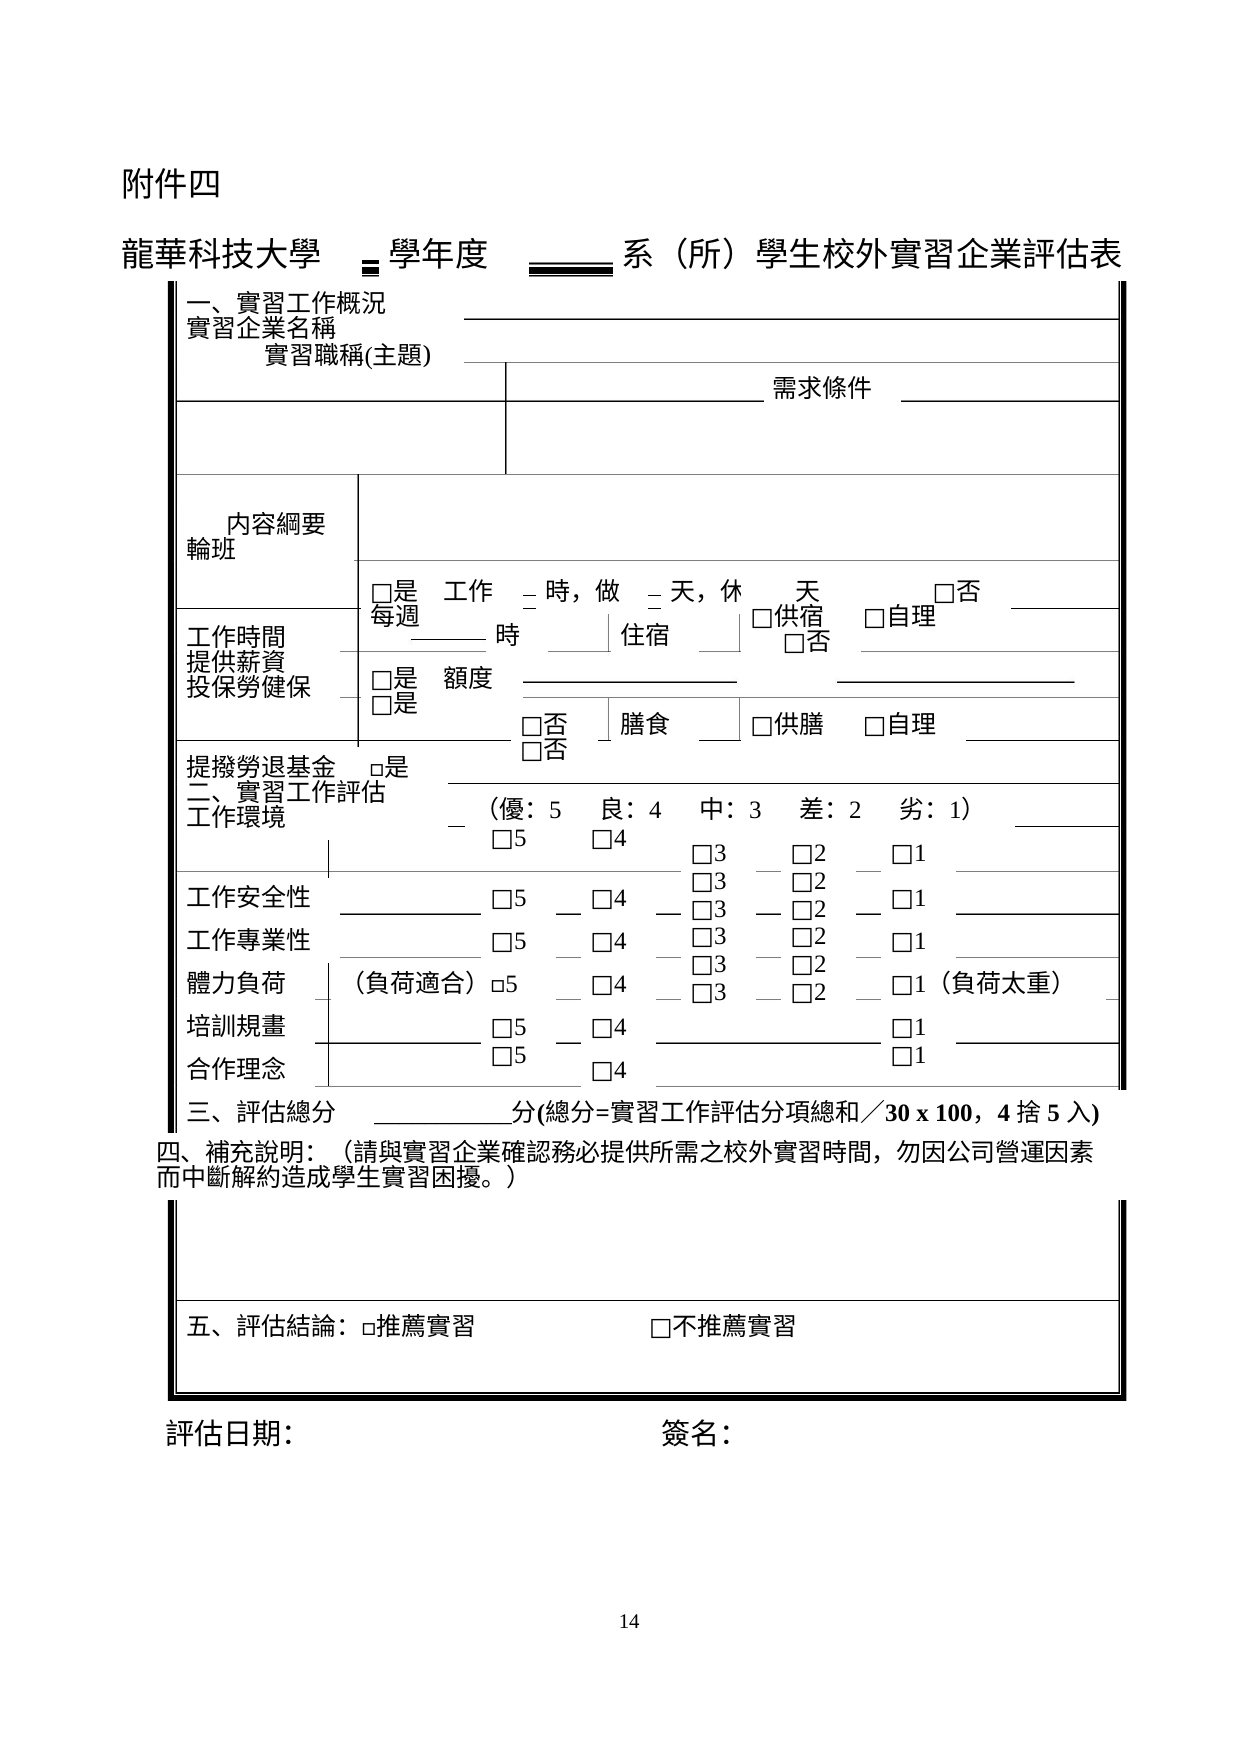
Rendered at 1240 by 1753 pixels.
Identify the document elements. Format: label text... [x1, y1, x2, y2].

text （負荷適合）□5 [340, 970, 547, 998]
text □5 [490, 1013, 547, 1041]
text 天 [795, 581, 852, 606]
text □1 [890, 884, 947, 912]
text 提供薪資 [186, 651, 331, 676]
text 住宿 [620, 624, 690, 649]
text □2 [790, 978, 847, 1006]
text 投保勞健保 [186, 676, 331, 701]
text 附件四 [121, 170, 253, 203]
text □是 額度 [370, 667, 514, 692]
text 四、補充說明：（請與實習企業確認務必提供所需之校外實習時間，勿因公司營運因素 [156, 1142, 1231, 1167]
text □5 [490, 884, 547, 912]
text 三、評估總分 [186, 1102, 356, 1127]
text □否 [932, 581, 1002, 606]
text □5 [490, 927, 547, 955]
picture [167, 260, 1127, 1133]
text □4 [590, 927, 647, 955]
text □自理 [863, 713, 957, 738]
text 每週 [370, 606, 514, 631]
text □2 [790, 950, 847, 978]
text □1 [890, 927, 947, 955]
text □4 [590, 824, 681, 852]
text □3 [690, 895, 747, 923]
text 體力負荷 [186, 973, 306, 998]
text 膳食 [620, 713, 690, 738]
text 工作環境 [186, 806, 439, 831]
text □供膳 [750, 713, 845, 738]
text 而中斷解約造成學生實習困擾。） [156, 1167, 1231, 1192]
picture [167, 1200, 1127, 1401]
text □1（負荷太重） [890, 970, 1097, 998]
text □是 [370, 692, 514, 717]
text □2 [790, 867, 847, 895]
text □不推薦實習 [649, 1316, 819, 1341]
text □5 [490, 824, 581, 852]
text 培訓規畫 [186, 1016, 306, 1041]
text （優：5 [474, 797, 581, 824]
text □3 [690, 978, 747, 1006]
text 劣：1） [899, 797, 1006, 824]
text 輪班 [186, 539, 346, 564]
text □3 [690, 867, 747, 895]
text 評估日期： [165, 1421, 337, 1450]
text □2 [790, 895, 847, 923]
text □4 [590, 970, 647, 998]
text 學年度 [388, 239, 520, 273]
text □2 [790, 839, 847, 867]
text 内容綱要 [226, 514, 346, 539]
text □1 [890, 839, 947, 867]
text □2 [790, 923, 847, 950]
text □否 [782, 631, 852, 656]
text 實習企業名稱 [186, 317, 455, 342]
text □1 [890, 1041, 947, 1069]
text 龍華科技大學 [121, 239, 354, 273]
text 合作理念 [186, 1058, 306, 1083]
text □3 [690, 923, 747, 950]
text 實習職稱(主題) [264, 342, 455, 370]
text 14 [618, 1610, 653, 1633]
text □1 [890, 1013, 947, 1041]
text 五、評估結論：□推薦實習 [186, 1316, 514, 1341]
text 良：4 [599, 797, 681, 824]
text 工作專業性 [186, 929, 331, 954]
text 時，做 [545, 581, 639, 606]
text □否 [520, 713, 589, 738]
text □5 [490, 1041, 547, 1069]
text 簽名： [661, 1421, 775, 1450]
text □4 [590, 1056, 647, 1084]
text 系（所）學生校外實習企業評估表 [622, 239, 1179, 273]
text □否 [520, 738, 589, 763]
text □4 [590, 1013, 647, 1041]
text 時 [495, 624, 539, 649]
text □自理 [863, 606, 1002, 631]
text □是 工作 [370, 581, 514, 606]
text 中：3 [699, 797, 781, 824]
text 二、實習工作評估 [186, 781, 439, 806]
text 提撥勞退基金 □是 [186, 756, 439, 781]
text 天，休 [670, 581, 741, 606]
text 工作安全性 [186, 887, 331, 912]
text □供宿 [750, 606, 852, 631]
text 工作時間 [186, 626, 331, 651]
text 差：2 [799, 797, 881, 824]
text ___________分(總分=實習工作評估分項總和／30 x 100，4 捨 5 入) [374, 1099, 1191, 1127]
text 一、實習工作概況 [186, 292, 455, 317]
text □3 [690, 950, 747, 978]
text 需求條件 [772, 378, 892, 403]
text □4 [590, 884, 647, 912]
text □3 [690, 839, 747, 867]
